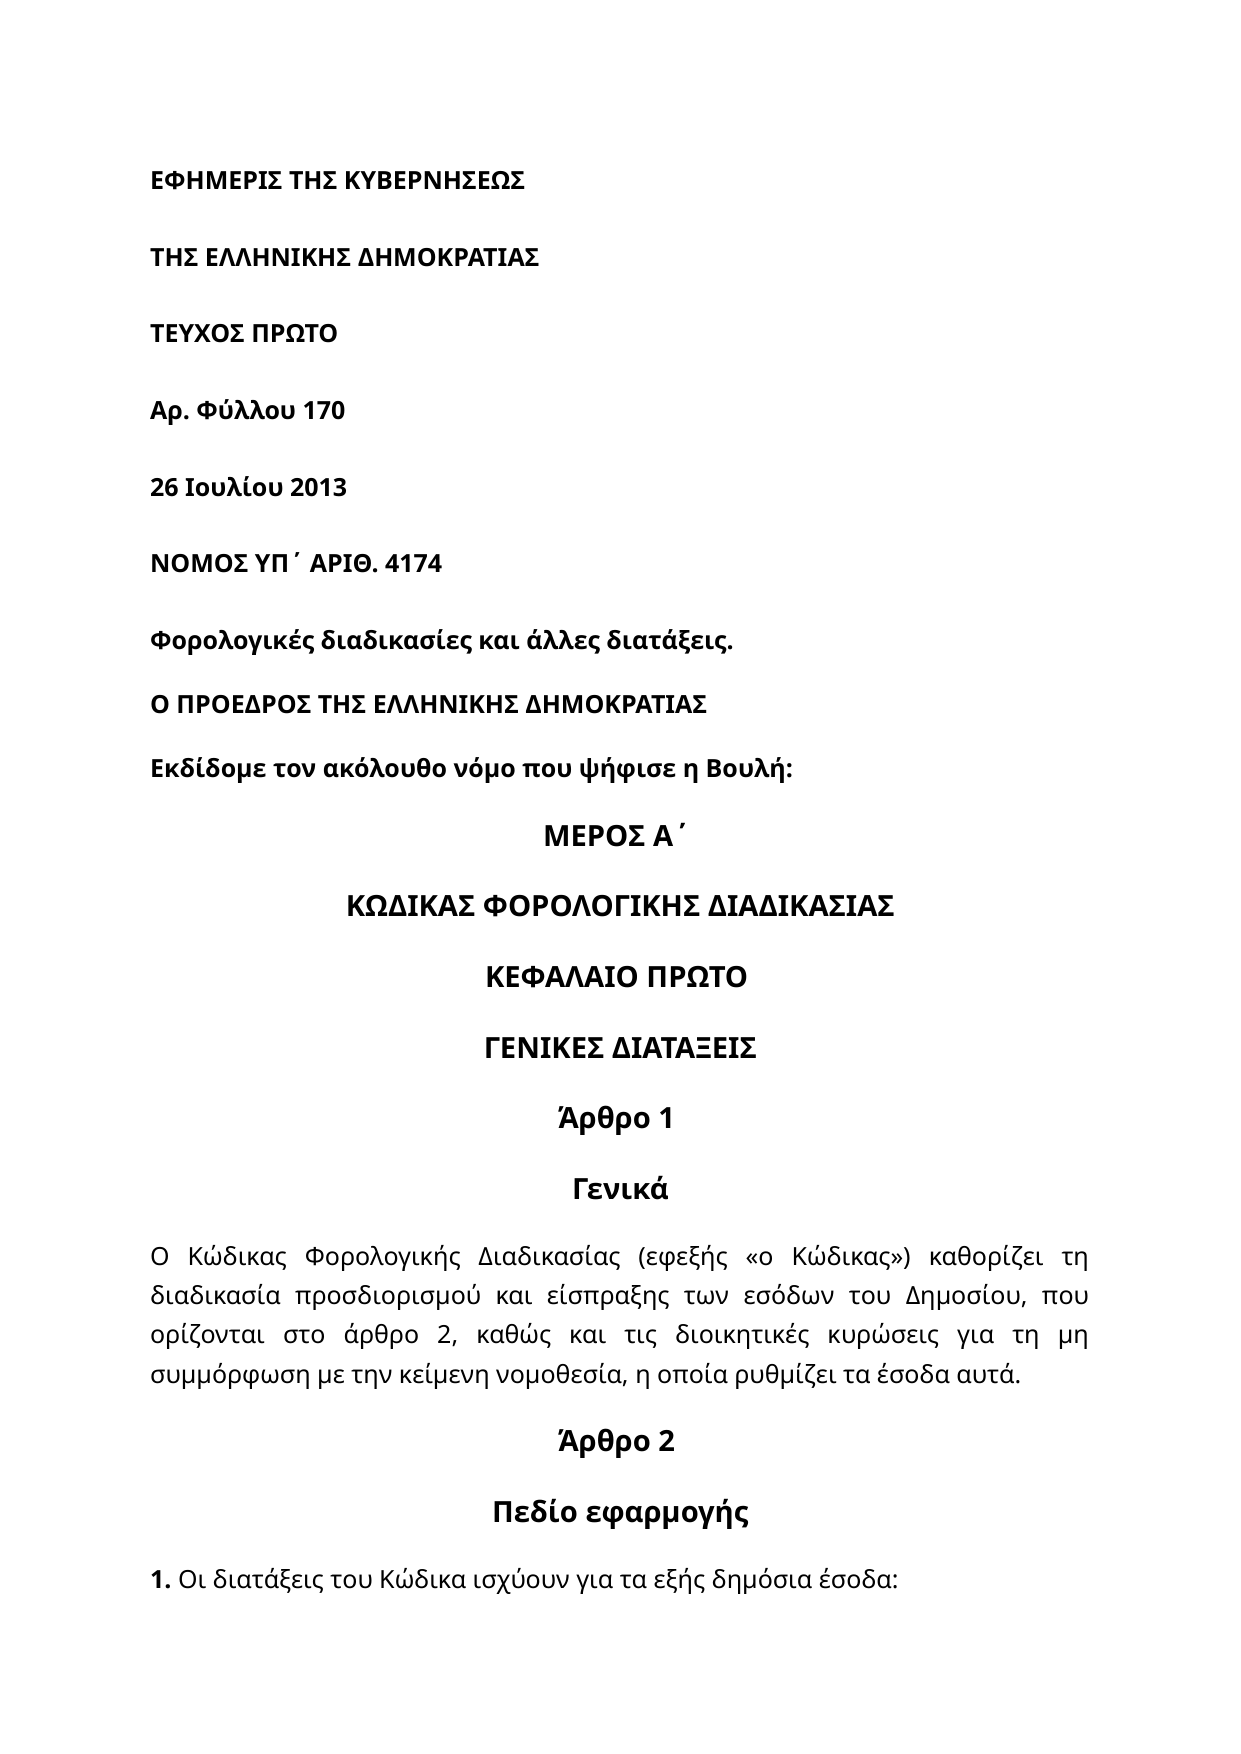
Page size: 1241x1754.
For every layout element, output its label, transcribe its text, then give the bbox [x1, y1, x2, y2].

title Αρ. Φύλλου 170 [150, 392, 1090, 427]
text Φορολογικές διαδικασίες και άλλες διατάξεις. [150, 622, 1090, 657]
title ΤΕΥΧΟΣ ΠΡΩΤΟ [150, 316, 1090, 350]
text Ο Κώδικας Φορολογικής Διαδικασίας (εφεξής «ο Κώδικας») καθορίζει τη διαδικασία προσδιορισμού και είσπραξης των εσόδων του Δημοσίου, που ορίζονται στο άρθρο 2, καθώς και τις διοικητικές κυρώσεις για τη μη συμμόρφωση με την κείμενη νομοθεσία, η οποία ρυθμίζει τα έσοδα αυτά. [150, 1239, 1090, 1390]
title ΤΗΣ ΕΛΛΗΝΙΚΗΣ ΔΗΜΟΚΡΑΤΙΑΣ [150, 239, 1090, 273]
subtitle ΚΕΦΑΛΑΙΟ ΠΡΩΤΟ [150, 956, 1090, 996]
subtitle Πεδίο εφαρμογής [150, 1491, 1090, 1531]
subtitle ΜΕΡΟΣ Α΄ [150, 815, 1090, 855]
text 1. Οι διατάξεις του Κώδικα ισχύουν για τα εξής δημόσια έσοδα: [150, 1562, 1090, 1596]
subtitle ΚΩΔΙΚΑΣ ΦΟΡΟΛΟΓΙΚΗΣ ΔΙΑΔΙΚΑΣΙΑΣ [150, 886, 1090, 925]
title ΕΦΗΜΕΡΙΣ ΤΗΣ ΚΥΒΕΡΝΗΣΕΩΣ [150, 162, 1090, 197]
subtitle Άρθρο 2 [150, 1420, 1090, 1460]
text Εκδίδομε τον ακόλουθο νόμο που ψήφισε η Βουλή: [150, 751, 1090, 785]
title 26 Ιουλίου 2013 [150, 469, 1090, 503]
subtitle Γενικά [150, 1168, 1090, 1208]
text Ο ΠΡΟΕΔΡΟΣ ΤΗΣ ΕΛΛΗΝΙΚΗΣ ΔΗΜΟΚΡΑΤΙΑΣ [150, 687, 1090, 721]
subtitle Άρθρο 1 [150, 1097, 1090, 1137]
subtitle ΓΕΝΙΚΕΣ ΔΙΑΤΑΞΕΙΣ [150, 1027, 1090, 1067]
title ΝΟΜΟΣ ΥΠ΄ ΑΡΙΘ. 4174 [150, 546, 1090, 580]
